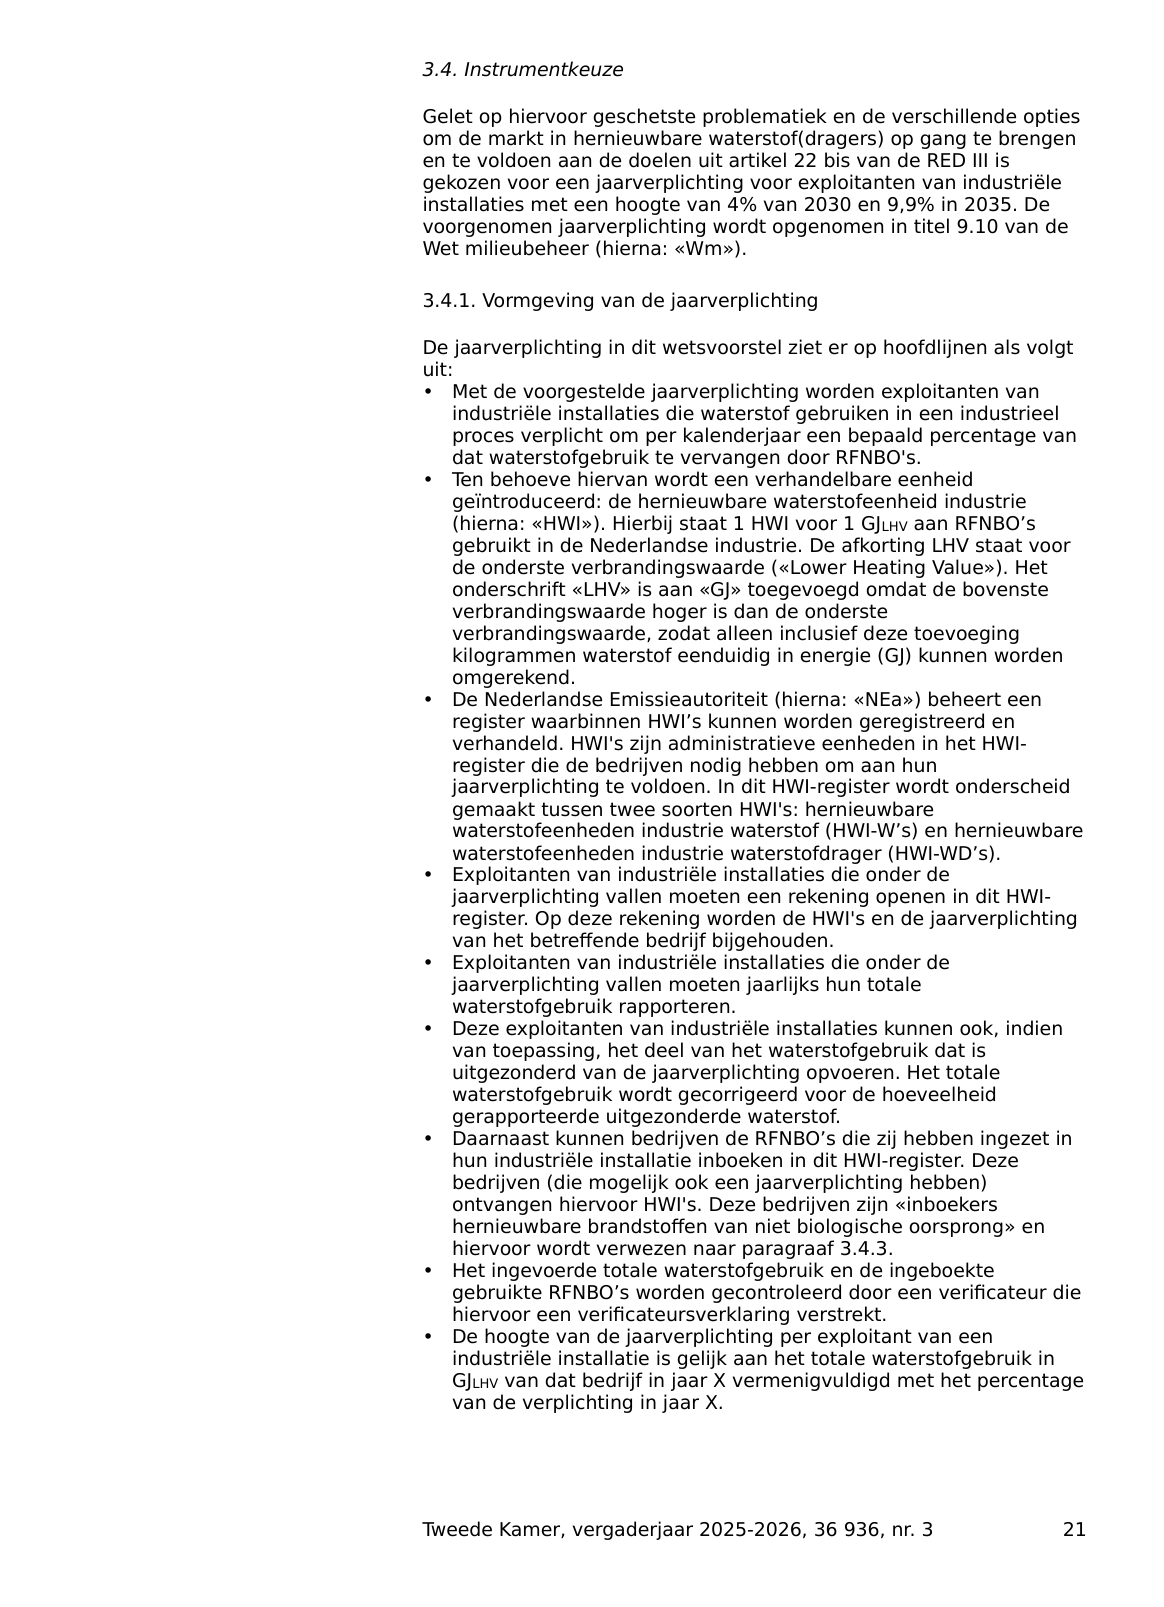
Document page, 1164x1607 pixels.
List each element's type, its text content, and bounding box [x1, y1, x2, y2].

text • Met de voorgestelde jaarverplichting worden exploitanten van industriële installaties die waterstof gebruiken in een industrieel proces verplicht om per kalenderjaar een bepaald percentage van dat waterstofgebruik te vervangen door RFNBO's. [422, 381, 1087, 469]
text • Deze exploitanten van industriële installaties kunnen ook, indien van toepassing, het deel van het waterstofgebruik dat is uitgezonderd van de jaarverplichting opvoeren. Het totale waterstofgebruik wordt gecorrigeerd voor de hoeveelheid gerapporteerde uitgezonderde waterstof. [422, 1018, 1087, 1128]
text • Exploitanten van industriële installaties die onder de jaarverplichting vallen moeten jaarlijks hun totale waterstofgebruik rapporteren. [422, 952, 1087, 1018]
text De jaarverplichting in dit wetsvoorstel ziet er op hoofdlijnen als volgt uit: [422, 337, 1087, 381]
text • Exploitanten van industriële installaties die onder de jaarverplichting vallen moeten een rekening openen in dit HWI-register. Op deze rekening worden de HWI's en de jaarverplichting van het betreffende bedrijf bijgehouden. [422, 864, 1087, 952]
text • Het ingevoerde totale waterstofgebruik en de ingeboekte gebruikte RFNBO’s worden gecontroleerd door een verificateur die hiervoor een verificateursverklaring verstrekt. [422, 1260, 1087, 1326]
subtitle 3.4. Instrumentkeuze [422, 59, 1087, 81]
text • De hoogte van de jaarverplichting per exploitant van een industriële installatie is gelijk aan het totale waterstofgebruik in GJLHV van dat bedrijf in jaar X vermenigvuldigd met het percentage van de verplichting in jaar X. [422, 1326, 1087, 1414]
text Gelet op hiervoor geschetste problematiek en de verschillende opties om de markt in hernieuwbare waterstof(dragers) op gang te brengen en te voldoen aan de doelen uit artikel 22 bis van de RED III is gekozen voor een jaarverplichting voor exploitanten van industriële installaties met een hoogte van 4% van 2030 en 9,9% in 2035. De voorgenomen jaarverplichting wordt opgenomen in titel 9.10 van de Wet milieubeheer (hierna: «Wm»). [422, 106, 1087, 260]
subtitle 3.4.1. Vormgeving van de jaarverplichting [422, 290, 1087, 312]
text • Ten behoeve hiervan wordt een verhandelbare eenheid geïntroduceerd: de hernieuwbare waterstofeenheid industrie (hierna: «HWI»). Hierbij staat 1 HWI voor 1 GJLHV aan RFNBO’s gebruikt in de Nederlandse industrie. De afkorting LHV staat voor de onderste verbrandingswaarde («Lower Heating Value»). Het onderschrift «LHV» is aan «GJ» toegevoegd omdat de bovenste verbrandingswaarde hoger is dan de onderste verbrandingswaarde, zodat alleen inclusief deze toevoeging kilogrammen waterstof eenduidig in energie (GJ) kunnen worden omgerekend. [422, 469, 1087, 688]
text • De Nederlandse Emissieautoriteit (hierna: «NEa») beheert een register waarbinnen HWI’s kunnen worden geregistreerd en verhandeld. HWI's zijn administratieve eenheden in het HWI-register die de bedrijven nodig hebben om aan hun jaarverplichting te voldoen. In dit HWI-register wordt onderscheid gemaakt tussen twee soorten HWI's: hernieuwbare waterstofeenheden industrie waterstof (HWI-W’s) en hernieuwbare waterstofeenheden industrie waterstofdrager (HWI-WD’s). [422, 688, 1087, 864]
text • Daarnaast kunnen bedrijven de RFNBO’s die zij hebben ingezet in hun industriële installatie inboeken in dit HWI-register. Deze bedrijven (die mogelijk ook een jaarverplichting hebben) ontvangen hiervoor HWI's. Deze bedrijven zijn «inboekers hernieuwbare brandstoffen van niet biologische oorsprong» en hiervoor wordt verwezen naar paragraaf 3.4.3. [422, 1128, 1087, 1260]
